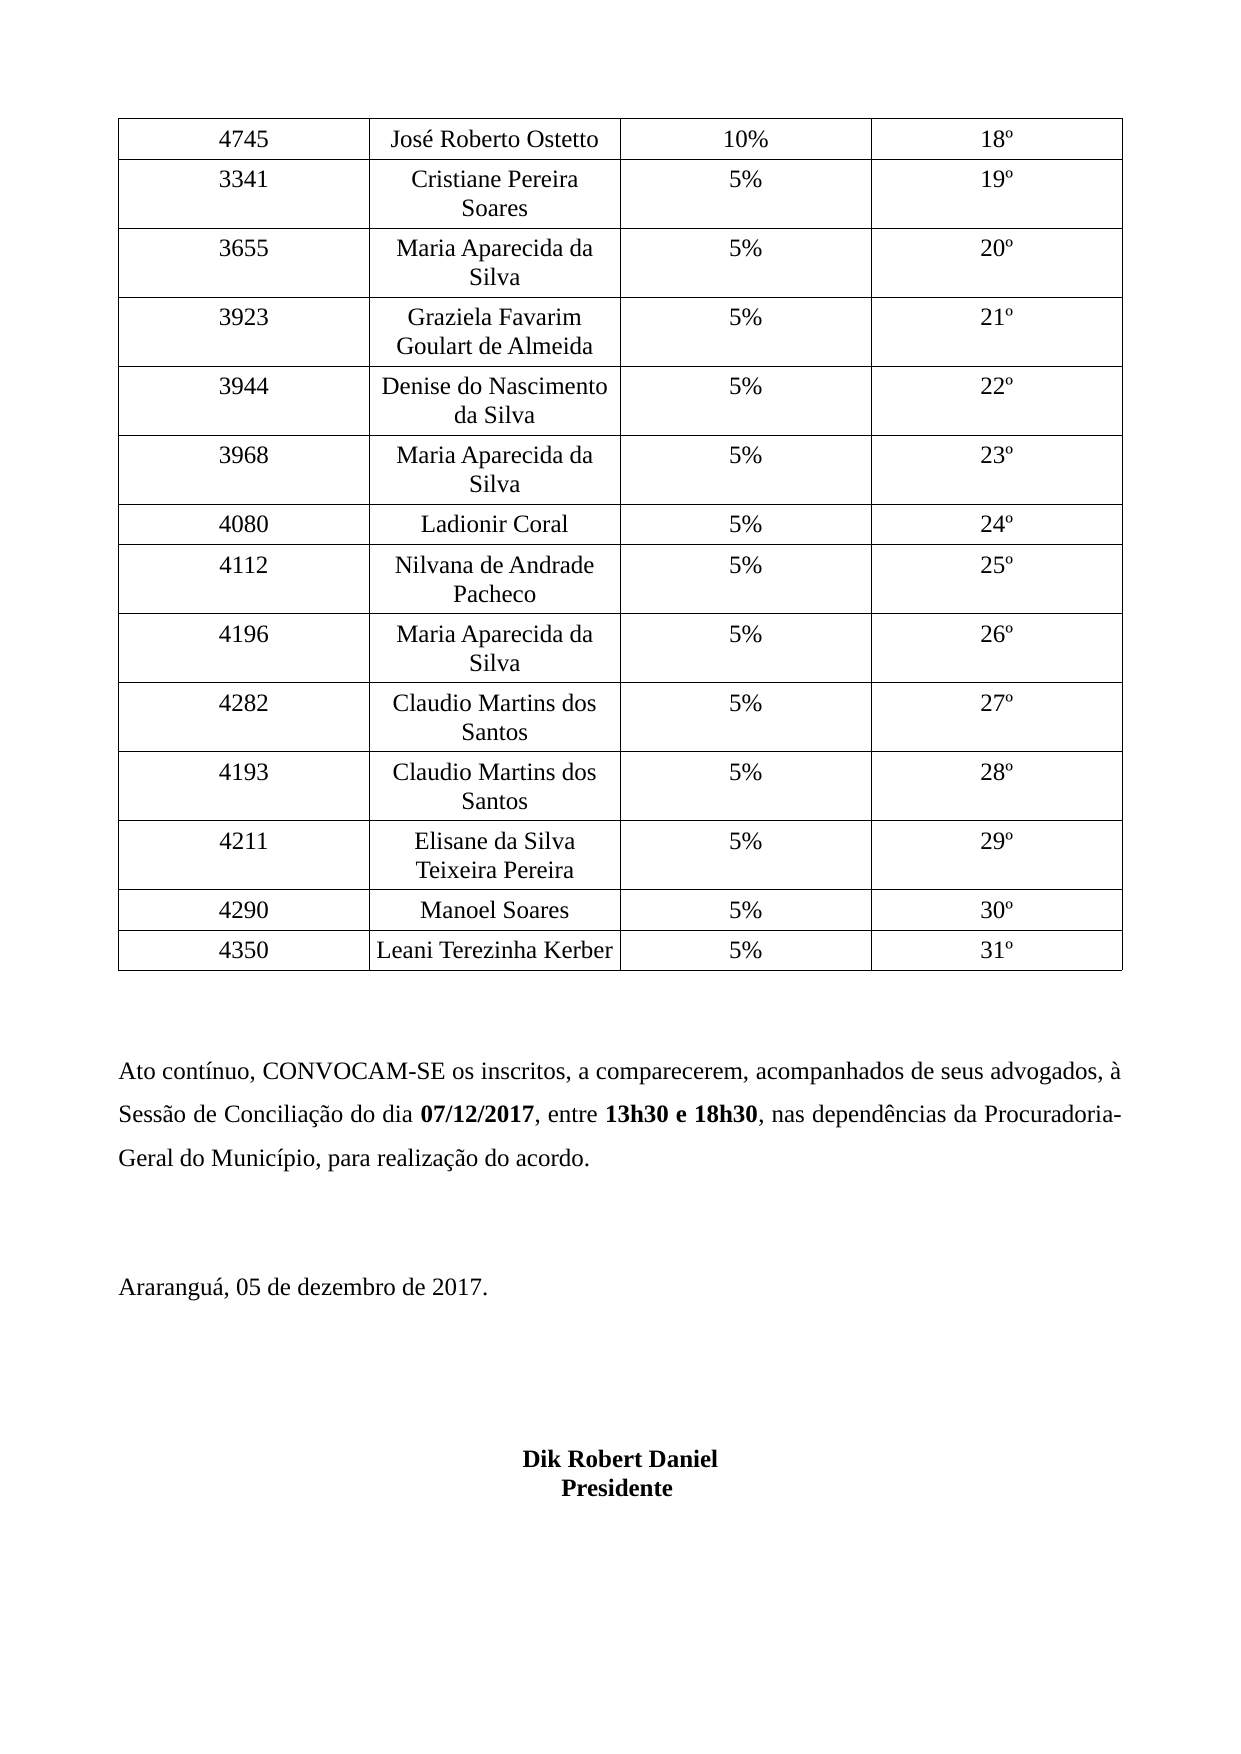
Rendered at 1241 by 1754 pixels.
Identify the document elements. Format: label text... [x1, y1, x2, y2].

table_cell 4080 [119, 505, 369, 544]
table_cell 27º [872, 683, 1122, 751]
table_cell 5% [621, 436, 871, 504]
table_cell 5% [621, 545, 871, 613]
table_cell 4211 [119, 821, 369, 889]
table_cell 19º [872, 160, 1122, 227]
table_cell Denise do Nascimento da Silva [370, 367, 620, 435]
text Dik Robert Daniel [118, 1444, 1122, 1473]
table_cell Elisane da Silva Teixeira Pereira [370, 821, 620, 889]
table_cell Cristiane Pereira Soares [370, 160, 620, 227]
table_header 31º [872, 931, 1122, 970]
table_cell 20º [872, 229, 1122, 297]
table_cell 5% [621, 367, 871, 435]
table_cell Graziela Favarim Goulart de Almeida [370, 298, 620, 366]
table_cell 26º [872, 614, 1122, 682]
table_cell 3944 [119, 367, 369, 435]
table_cell 4193 [119, 752, 369, 820]
table_cell 4112 [119, 545, 369, 613]
table_cell 4196 [119, 614, 369, 682]
table_cell 5% [621, 160, 871, 227]
table_cell 24º [872, 505, 1122, 544]
table_cell Ladionir Coral [370, 505, 620, 544]
table_cell 5% [621, 298, 871, 366]
table_cell 10% [621, 119, 871, 158]
table_cell 22º [872, 367, 1122, 435]
table_cell Claudio Martins dos Santos [370, 752, 620, 820]
table_cell Maria Aparecida da Silva [370, 229, 620, 297]
table_cell José Roberto Ostetto [370, 119, 620, 158]
table_cell 18º [872, 119, 1122, 158]
table_cell 5% [621, 752, 871, 820]
table_cell 5% [621, 683, 871, 751]
table_cell 3655 [119, 229, 369, 297]
table_cell 5% [621, 505, 871, 544]
table_header Leani Terezinha Kerber [370, 931, 620, 970]
table_cell 5% [621, 229, 871, 297]
table_cell 25º [872, 545, 1122, 613]
table_cell Maria Aparecida da Silva [370, 436, 620, 504]
table_cell 3923 [119, 298, 369, 366]
table_cell 4290 [119, 890, 369, 930]
table_cell Maria Aparecida da Silva [370, 614, 620, 682]
text Ato contínuo, CONVOCAM-SE os inscritos, a comparecerem, acompanhados de seus advogados, à Sessão de Conciliação do dia 07/12/2017, entre 13h30 e 18h30, nas dependências da Procuradoria-Geral do Município, para realização do acordo. [118, 1056, 1122, 1171]
table_cell 21º [872, 298, 1122, 366]
text Presidente [118, 1473, 1122, 1502]
table_cell Nilvana de Andrade Pacheco [370, 545, 620, 613]
table_cell 30º [872, 890, 1122, 930]
table_cell 4745 [119, 119, 369, 158]
table_header 5% [621, 931, 871, 970]
table_cell 23º [872, 436, 1122, 504]
table_cell 29º [872, 821, 1122, 889]
table_cell 28º [872, 752, 1122, 820]
table_cell 5% [621, 614, 871, 682]
table_cell 3341 [119, 160, 369, 227]
text Araranguá, 05 de dezembro de 2017. [118, 1272, 1122, 1301]
table_cell Claudio Martins dos Santos [370, 683, 620, 751]
table_cell Manoel Soares [370, 890, 620, 930]
table_cell 5% [621, 821, 871, 889]
table_cell 3968 [119, 436, 369, 504]
table_header 4350 [119, 931, 369, 970]
table_cell 5% [621, 890, 871, 930]
table_cell 4282 [119, 683, 369, 751]
